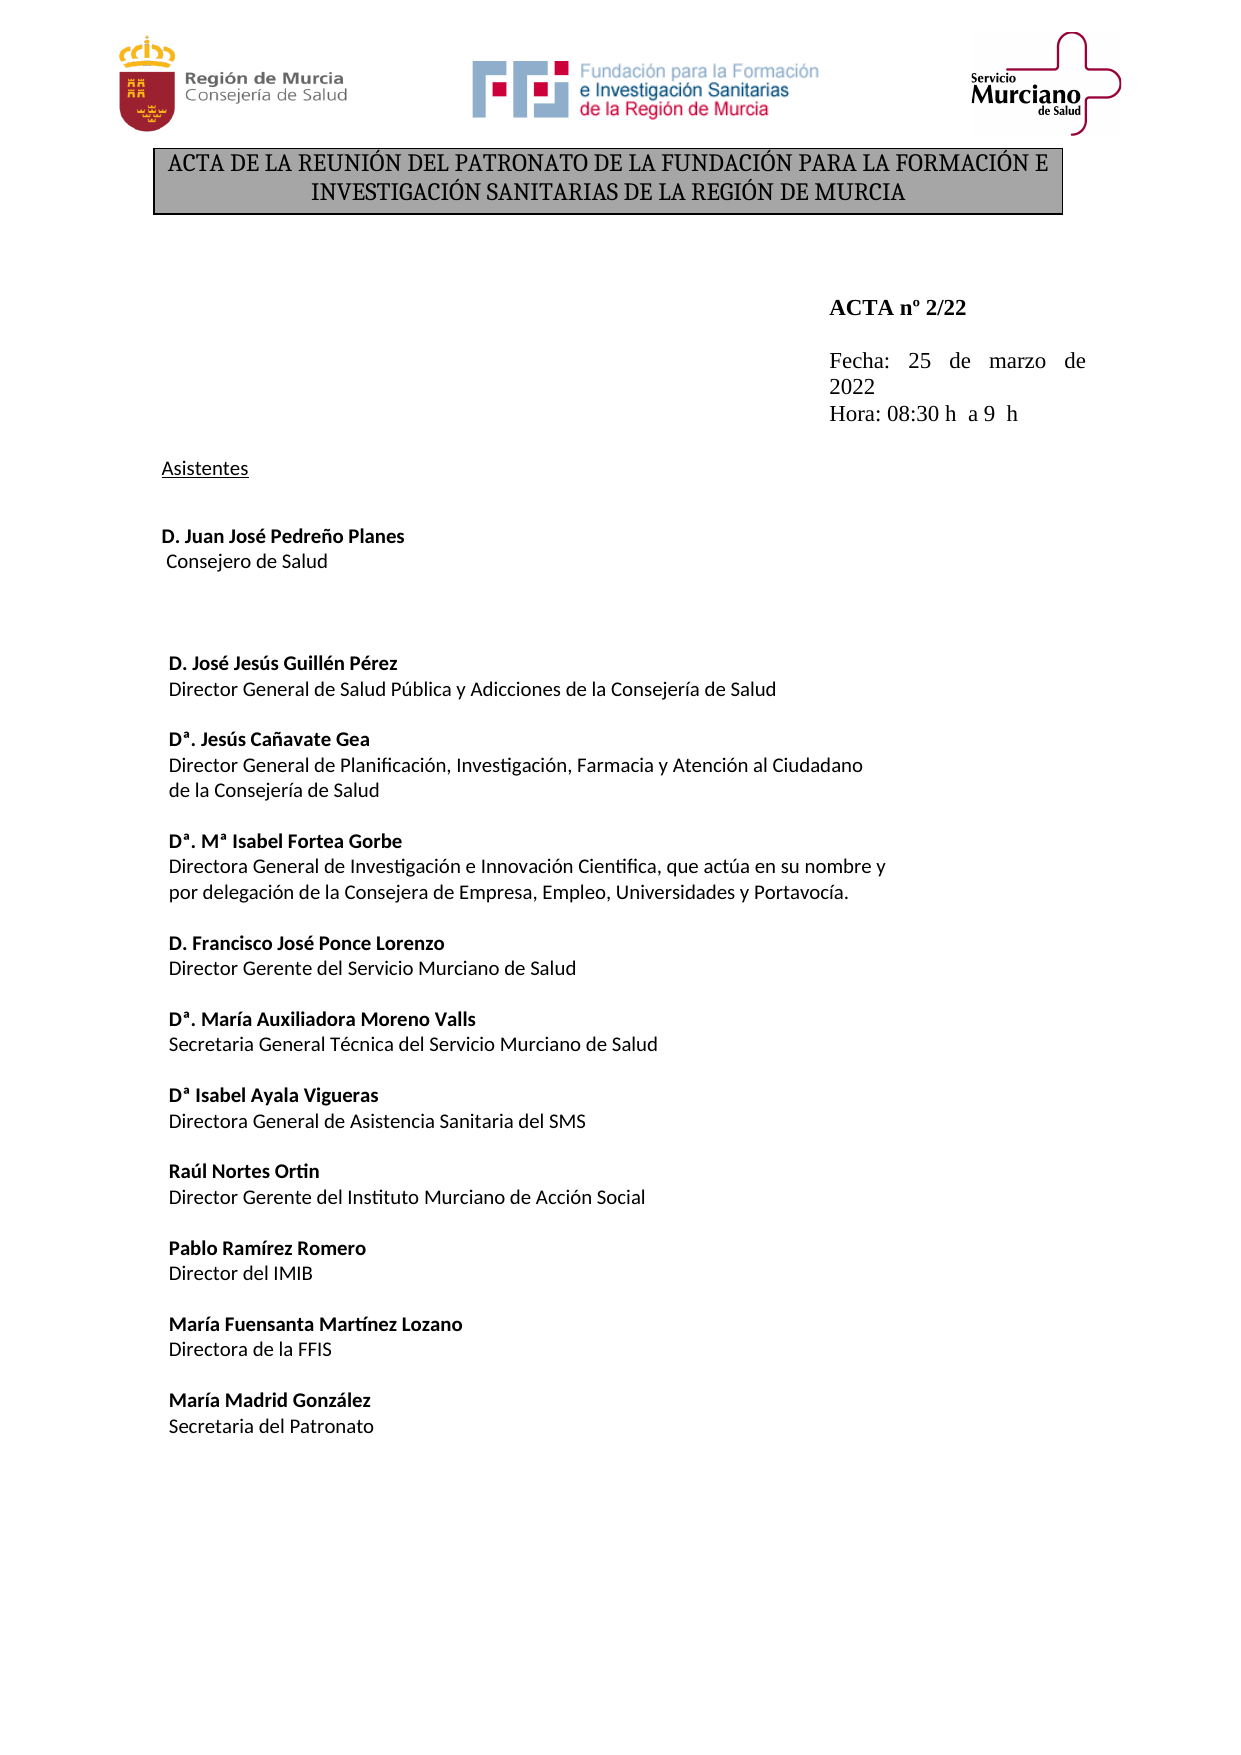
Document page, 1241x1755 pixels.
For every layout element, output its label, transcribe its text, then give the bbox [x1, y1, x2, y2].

table_header D. José Jesús Guillén Pérez Director General de Salud Pública y Adicciones de la Consejería de Salud Dª. Jesús Cañavate Gea Director General de Planificación, Investigación, Farmacia y Atención al Ciudadano de la Consejería de Salud Dª. Mª Isabel Fortea Gorbe Directora General de Investigación e Innovación Cientifica, que actúa en su nombre y por delegación de la Consejera de Empresa, Empleo, Universidades y Portavocía. D. Francisco José Ponce Lorenzo Director Gerente del Servicio Murciano de Salud Dª. María Auxiliadora Moreno Valls Secretaria General Técnica del Servicio Murciano de Salud Dª Isabel Ayala Vigueras Directora General de Asistencia Sanitaria del SMS Raúl Nortes Ortin Director Gerente del Instituto Murciano de Acción Social Pablo Ramírez Romero Director del IMIB [161, 600, 1241, 1286]
table_cell María Fuensanta Martínez Lozano Directora de la FFIS María Madrid González Secretaria del Patronato [161, 1286, 1241, 1464]
table_cell D. Juan José Pedreño Planes Consejero de Salud [154, 523, 1241, 1464]
table_header ACTA DE LA REUNIÓN DEL PATRONATO DE LA FUNDACIÓN PARA LA FORMACIÓN E INVESTIGACIÓN SANITARIAS DE LA REGIÓN DE MURCIA [155, 149, 1062, 213]
table_header Asistentes [154, 455, 1241, 523]
table_cell [154, 1540, 1241, 1667]
text Fecha: 25 de marzo de 2022 [829, 347, 1086, 400]
text Hora: 08:30 h a 9 h [829, 400, 1086, 426]
table_cell [154, 1464, 1241, 1540]
text ACTA nº 2/22 [829, 294, 1086, 321]
